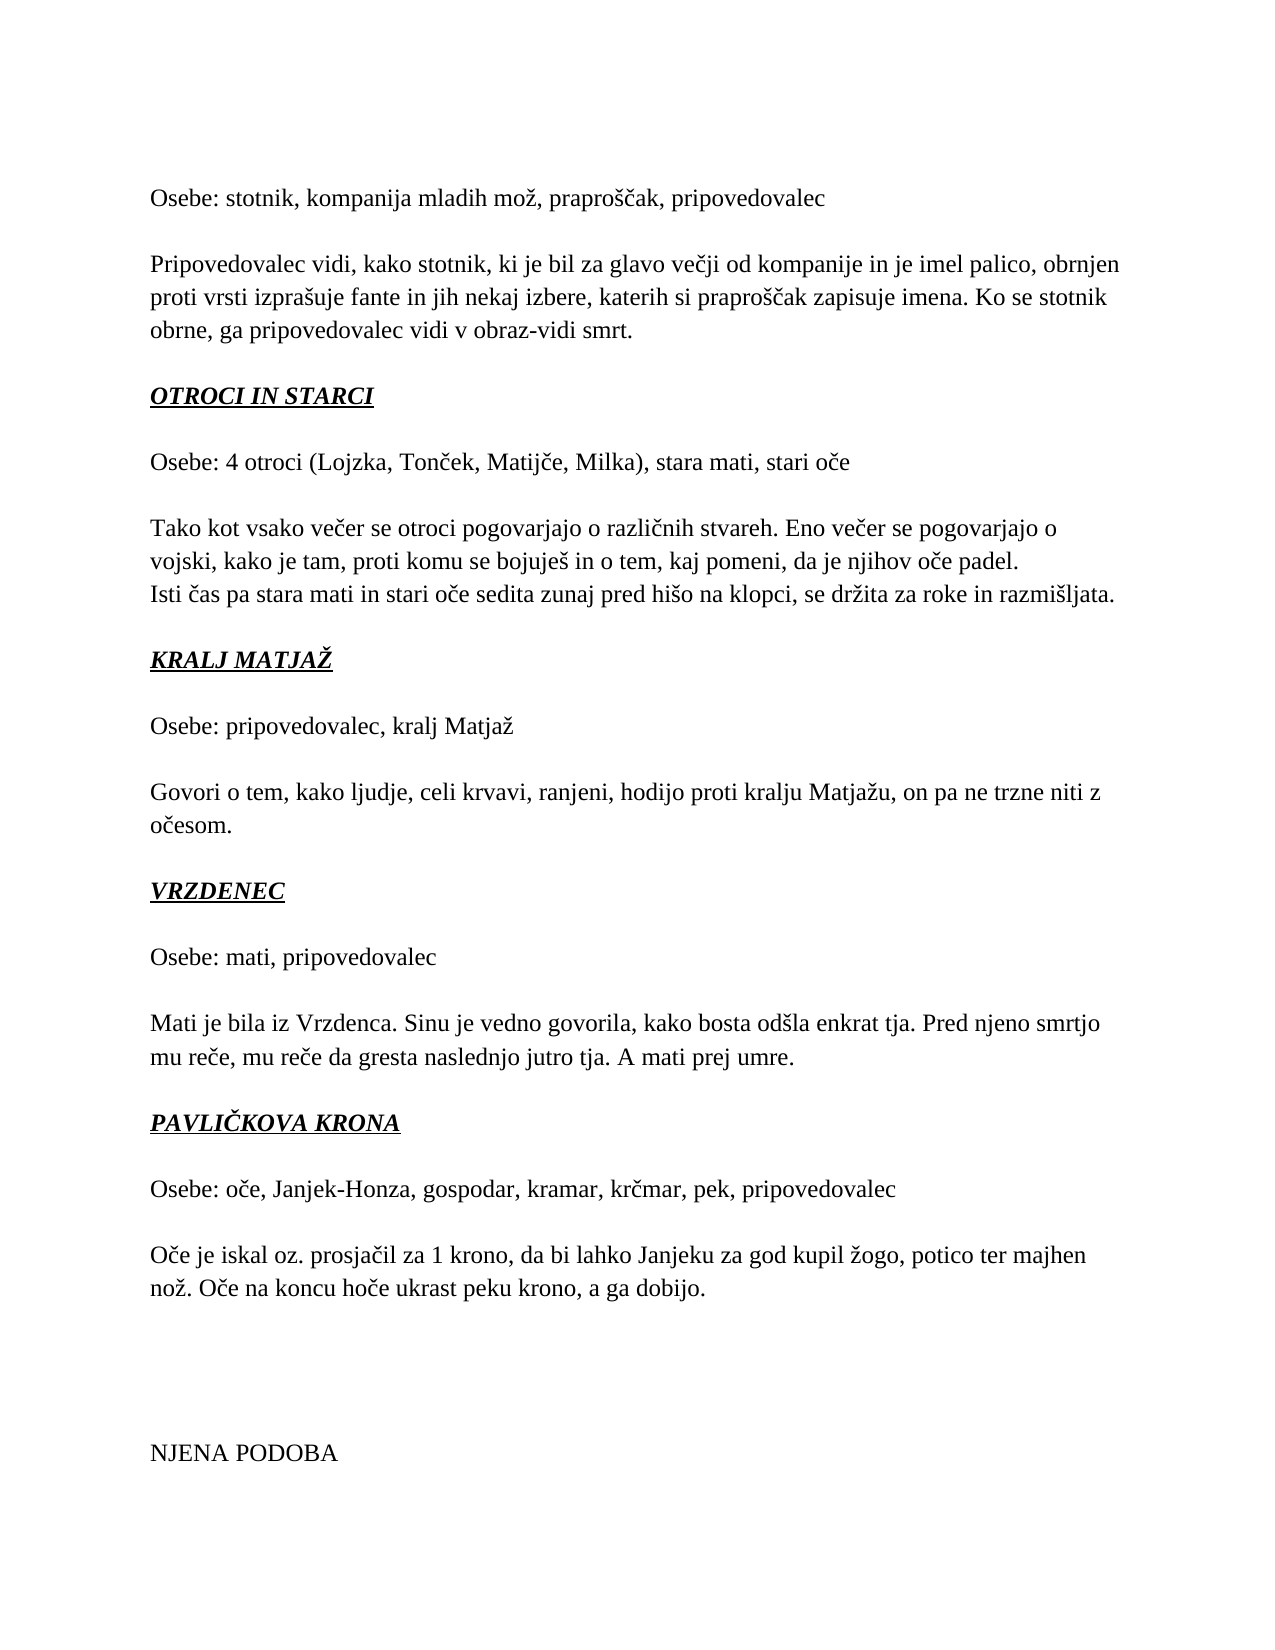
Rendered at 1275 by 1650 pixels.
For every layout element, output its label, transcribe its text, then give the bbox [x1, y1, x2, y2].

text OTROCI IN STARCI [150, 381, 1125, 410]
text Mati je bila iz Vrzdenca. Sinu je vedno govorila, kako bosta odšla enkrat tja. Pred njeno smrtjo mu reče, mu reče da gresta naslednjo jutro tja. A mati prej umre. [150, 1008, 1125, 1070]
text Pripovedovalec vidi, kako stotnik, ki je bil za glavo večji od kompanije in je imel palico, obrnjen proti vrsti izprašuje fante in jih nekaj izbere, katerih si praproščak zapisuje imena. Ko se stotnik obrne, ga pripovedovalec vidi v obraz-vidi smrt. [150, 249, 1125, 344]
text PAVLIČKOVA KRONA [150, 1108, 1125, 1136]
text KRALJ MATJAŽ [150, 645, 1125, 674]
text NJENA PODOBA [150, 1438, 1125, 1467]
text Tako kot vsako večer se otroci pogovarjajo o različnih stvareh. Eno večer se pogovarjajo o vojski, kako je tam, proti komu se bojuješ in o tem, kaj pomeni, da je njihov oče padel. [150, 513, 1125, 575]
text Osebe: 4 otroci (Lojzka, Tonček, Matijče, Milka), stara mati, stari oče [150, 447, 1125, 476]
text Osebe: mati, pripovedovalec [150, 942, 1125, 971]
text Oče je iskal oz. prosjačil za 1 krono, da bi lahko Janjeku za god kupil žogo, potico ter majhen nož. Oče na koncu hoče ukrast peku krono, a ga dobijo. [150, 1240, 1125, 1301]
text Osebe: pripovedovalec, kralj Matjaž [150, 711, 1125, 740]
text Govori o tem, kako ljudje, celi krvavi, ranjeni, hodijo proti kralju Matjažu, on pa ne trzne niti z očesom. [150, 777, 1125, 839]
text Osebe: stotnik, kompanija mladih mož, praproščak, pripovedovalec [150, 183, 1125, 212]
text Osebe: oče, Janjek-Honza, gospodar, kramar, krčmar, pek, pripovedovalec [150, 1174, 1125, 1202]
text Isti čas pa stara mati in stari oče sedita zunaj pred hišo na klopci, se držita za roke in razmišljata. [150, 579, 1125, 608]
text VRZDENEC [150, 876, 1125, 905]
